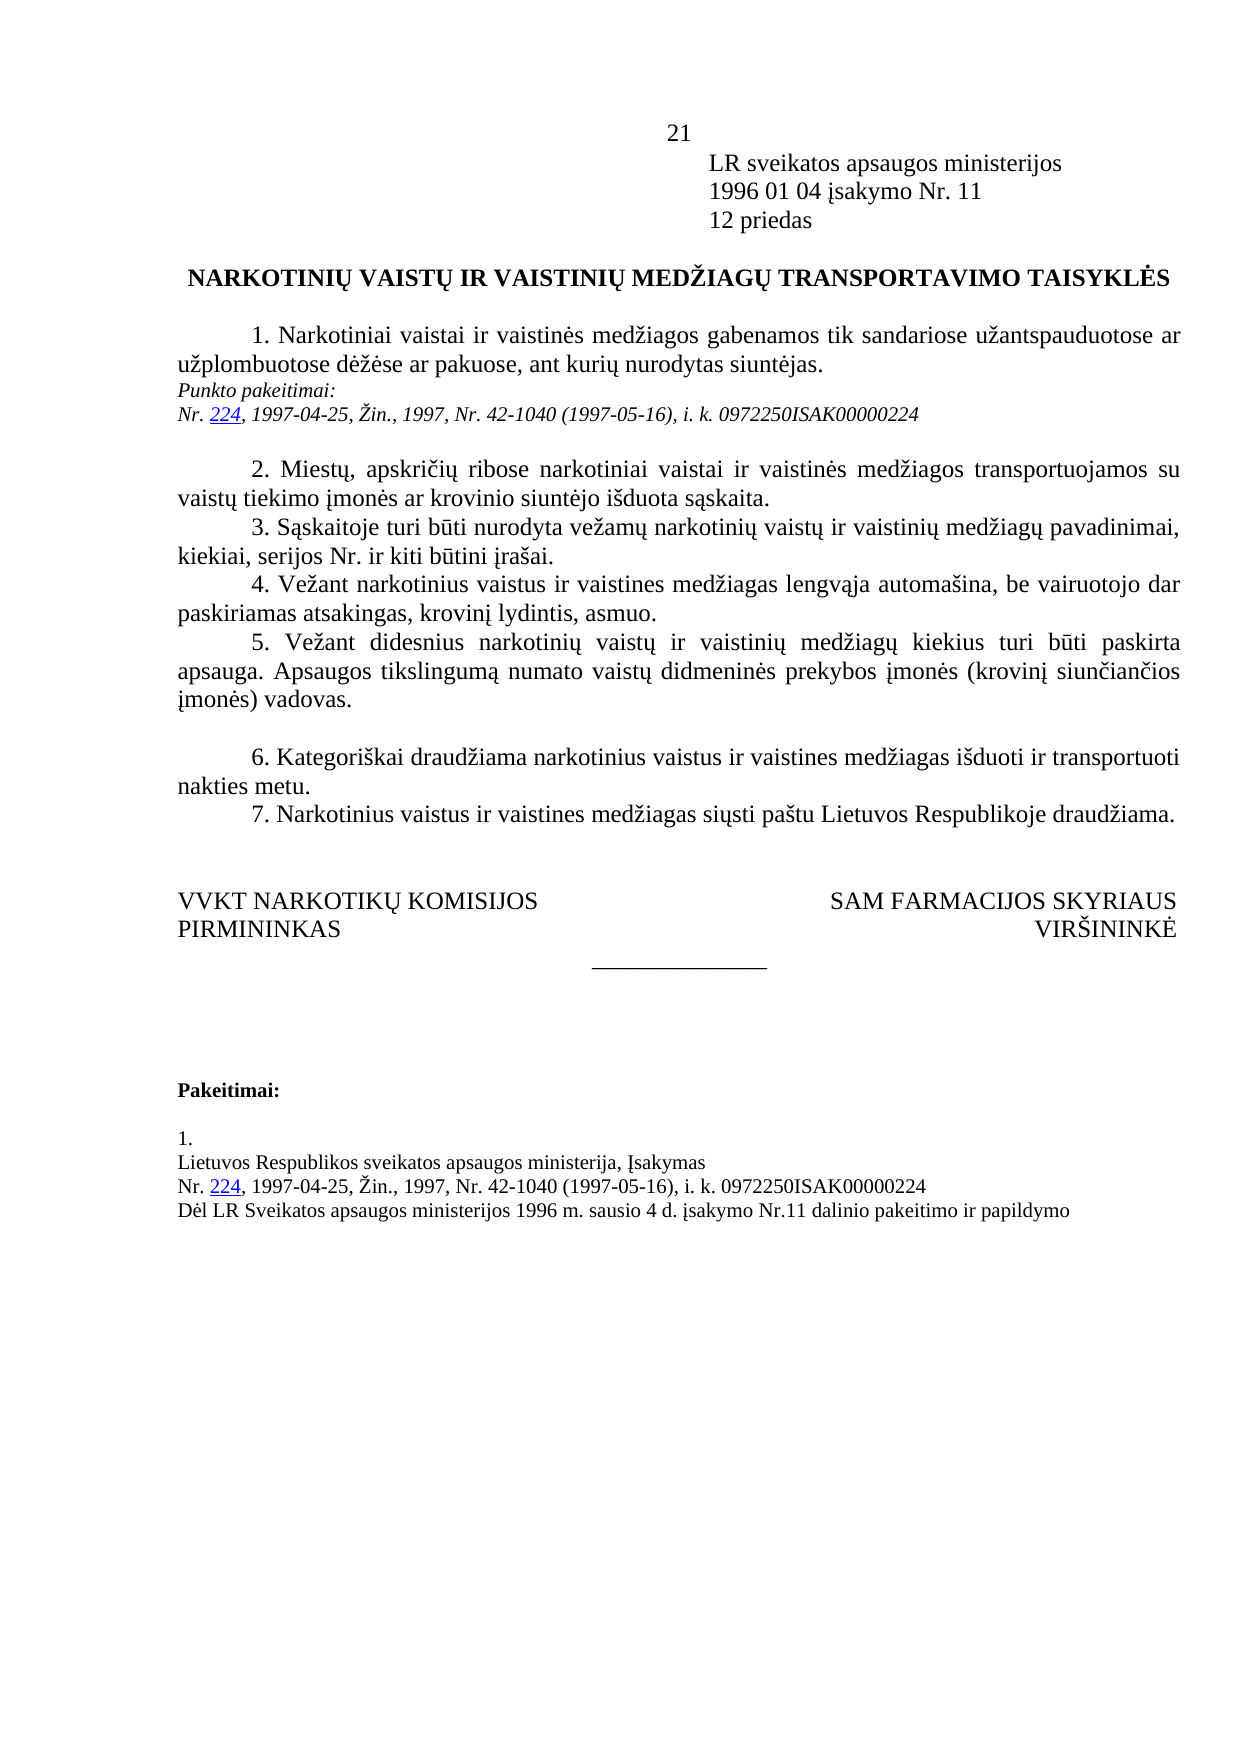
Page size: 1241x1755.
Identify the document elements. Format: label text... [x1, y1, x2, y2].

text Dėl LR Sveikatos apsaugos ministerijos 1996 m. sausio 4 d. įsakymo Nr.11 dalinio pakeitimo ir papildymo [177, 1198, 1181, 1222]
text Lietuvos Respublikos sveikatos apsaugos ministerija, Įsakymas [177, 1150, 1181, 1174]
text NARKOTINIŲ VAISTŲ IR VAISTINIŲ MEDŽIAGŲ TRANSPORTAVIMO TAISYKLĖS [177, 263, 1181, 291]
text 7. Narkotinius vaistus ir vaistines medžiagas siųsti paštu Lietuvos Respublikoje draudžiama. [177, 799, 1181, 828]
text Pakeitimai: [177, 1078, 1181, 1102]
text VVKT NARKOTIKŲ KOMISIJOS SAM FARMACIJOS SKYRIAUS [177, 886, 1181, 914]
text Nr. 224, 1997-04-25, Žin., 1997, Nr. 42-1040 (1997-05-16), i. k. 0972250ISAK00000224 [177, 1174, 1181, 1198]
text 3. Sąskaitoje turi būti nurodyta vežamų narkotinių vaistų ir vaistinių medžiagų pavadinimai, kiekiai, serijos Nr. ir kiti būtini įrašai. [177, 512, 1181, 569]
text Punkto pakeitimai: [177, 378, 1181, 402]
text Nr. 224, 1997-04-25, Žin., 1997, Nr. 42-1040 (1997-05-16), i. k. 0972250ISAK00000224 [177, 402, 1181, 426]
text PIRMININKAS VIRŠININKĖ [177, 914, 1181, 943]
text 6. Kategoriškai draudžiama narkotinius vaistus ir vaistines medžiagas išduoti ir transportuoti nakties metu. [177, 742, 1181, 799]
text 5. Vežant didesnius narkotinių vaistų ir vaistinių medžiagų kiekius turi būti paskirta apsauga. Apsaugos tikslingumą numato vaistų didmeninės prekybos įmonės (krovinį siunčiančios įmonės) vadovas. [177, 627, 1181, 713]
text 4. Vežant narkotinius vaistus ir vaistines medžiagas lengvąja automašina, be vairuotojo dar paskiriamas atsakingas, krovinį lydintis, asmuo. [177, 569, 1181, 627]
text 1. Narkotiniai vaistai ir vaistinės medžiagos gabenamos tik sandariose užantspauduotose ar užplombuotose dėžėse ar pakuose, ant kurių nurodytas siuntėjas. [177, 320, 1181, 378]
text 2. Miestų, apskričių ribose narkotiniai vaistai ir vaistinės medžiagos transportuojamos su vaistų tiekimo įmonės ar krovinio siuntėjo išduota sąskaita. [177, 454, 1181, 512]
text LR sveikatos apsaugos ministerijos [709, 148, 1181, 176]
text ______________ [177, 943, 1181, 972]
text 1. [177, 1126, 1181, 1150]
text 1996 01 04 įsakymo Nr. 11 [177, 176, 1181, 205]
text 12 priedas [177, 205, 1181, 234]
